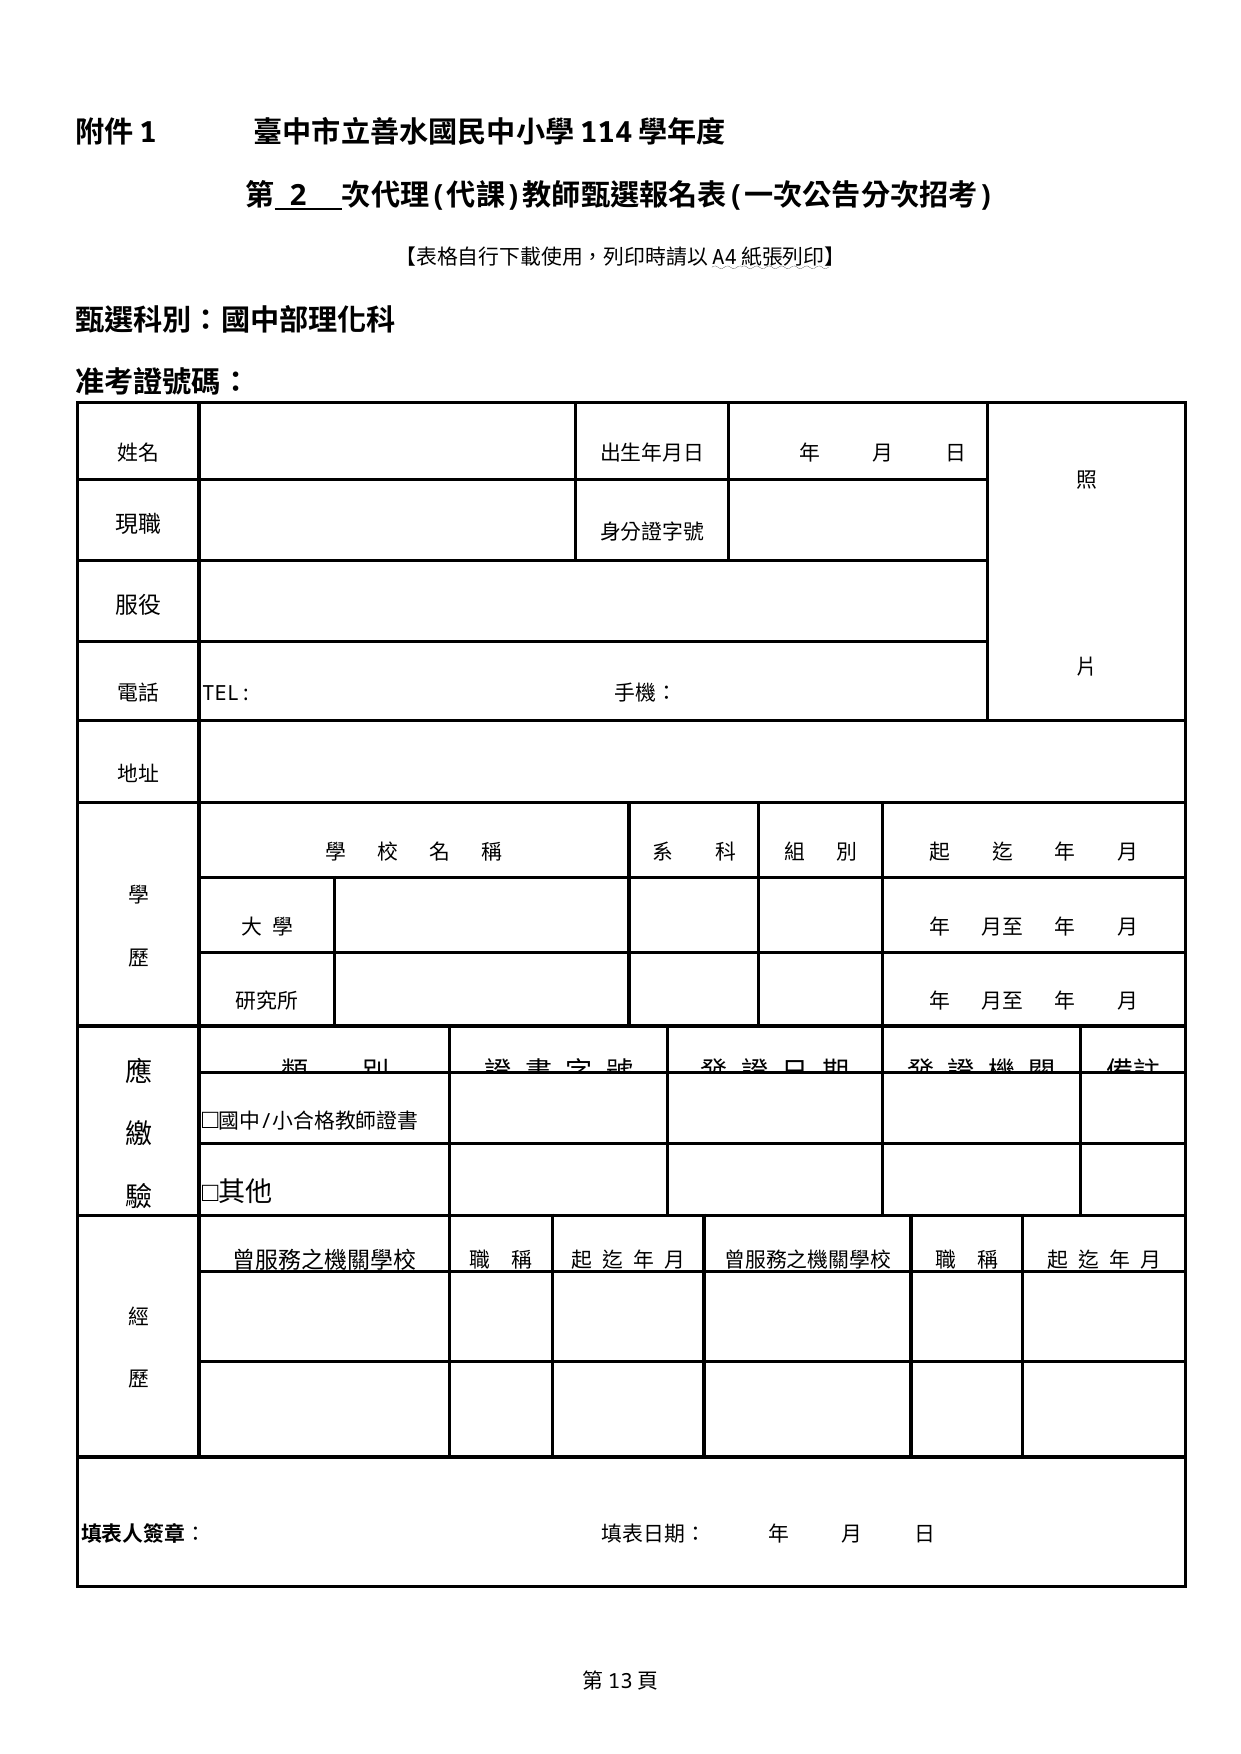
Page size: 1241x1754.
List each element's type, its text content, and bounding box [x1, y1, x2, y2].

table_cell [201, 481, 574, 559]
table_cell 職 稱 [913, 1217, 1021, 1270]
table_cell [201, 1273, 448, 1360]
table_cell [336, 879, 627, 951]
table_cell 現職 機關學校 [79, 481, 197, 559]
table_cell [884, 1074, 1079, 1142]
table_cell [631, 879, 757, 951]
table_cell [629, 1145, 666, 1213]
table_cell 地址 [79, 722, 197, 801]
table_cell [884, 1145, 1079, 1213]
table_cell □其他 [201, 1145, 448, 1213]
table_cell [554, 1363, 702, 1455]
table_cell 發 證 機 關 [884, 1028, 1079, 1071]
table_cell 大 學 [201, 879, 333, 951]
table_cell [336, 954, 627, 1024]
table_cell [201, 722, 1184, 801]
table_cell [554, 1273, 702, 1360]
table_cell [1024, 1363, 1184, 1455]
table_cell [1082, 1074, 1184, 1142]
table_cell 經 歷 [79, 1217, 197, 1455]
table_cell [760, 879, 881, 951]
table_cell TEL: 手機： [201, 643, 986, 719]
table_cell 證 書 字 號 [451, 1028, 666, 1071]
table_cell 起 迄 年 月 [884, 804, 1184, 876]
table_cell 系 科 [631, 804, 757, 876]
table_cell [913, 1363, 1021, 1455]
table_cell [629, 1074, 666, 1142]
table_cell 應 繳 驗 證 件 [79, 1028, 197, 1213]
table_cell 起 迄 年 月 [554, 1217, 702, 1270]
table_cell [730, 481, 986, 559]
table_cell 發 證 日 期 [669, 1028, 881, 1071]
table_cell 電話 [79, 643, 197, 719]
table_cell □國中/小合格教師證書 [201, 1074, 448, 1142]
table_cell 年 月至 年 月 [884, 879, 1184, 951]
text 第 2 次代理(代課)教師甄選報名表(一次公告分次招考) [75, 151, 1165, 213]
table_cell [451, 1145, 629, 1213]
table_cell [669, 1145, 881, 1213]
table_cell [1024, 1273, 1184, 1360]
table_header [201, 404, 574, 478]
table_cell 類 別 [201, 1028, 448, 1071]
table_header 照 片 [989, 404, 1184, 719]
table_cell [706, 1363, 909, 1455]
table_cell 服役 情形 [79, 562, 197, 639]
table_cell [631, 954, 757, 1024]
text 附件1 臺中市立善水國民中小學114學年度 [75, 88, 1165, 151]
table_cell 年 月至 年 月 [884, 954, 1184, 1024]
table_cell [760, 954, 881, 1024]
table_cell 職 稱 [451, 1217, 551, 1270]
table_cell 曾服務之機關學校 [201, 1217, 448, 1270]
table_cell [451, 1273, 551, 1360]
table_cell 曾服務之機關學校 [706, 1217, 909, 1270]
table_cell 填表人簽章： 填表日期： 年 月 日 [79, 1459, 1184, 1585]
table_header 姓名 [79, 404, 197, 478]
table_cell [913, 1273, 1021, 1360]
table_cell [706, 1273, 909, 1360]
table_cell [451, 1363, 551, 1455]
text 【表格自行下載使用，列印時請以A4紙張列印】 [75, 213, 1165, 276]
text 甄選科別：國中部理化科 [75, 276, 1165, 338]
table_cell 學 歷 [79, 804, 197, 1024]
table_cell [451, 1074, 629, 1142]
table_header 年 月 日 [730, 404, 986, 478]
table_cell 研究所 [201, 954, 333, 1024]
table_cell [669, 1074, 881, 1142]
table_cell [201, 1363, 448, 1455]
table_cell □免役 □役畢 □服役中 [201, 562, 986, 639]
table_cell 備註 [1082, 1028, 1184, 1071]
table_cell 組 別 [760, 804, 881, 876]
table_cell 起 迄 年 月 [1024, 1217, 1184, 1270]
table_cell [1082, 1145, 1184, 1213]
text 准考證號碼： [75, 338, 1165, 401]
table_cell 身分證字號 [577, 481, 727, 559]
table_cell 學 校 名 稱 [201, 804, 627, 876]
table_header 出生年月日 [577, 404, 727, 478]
